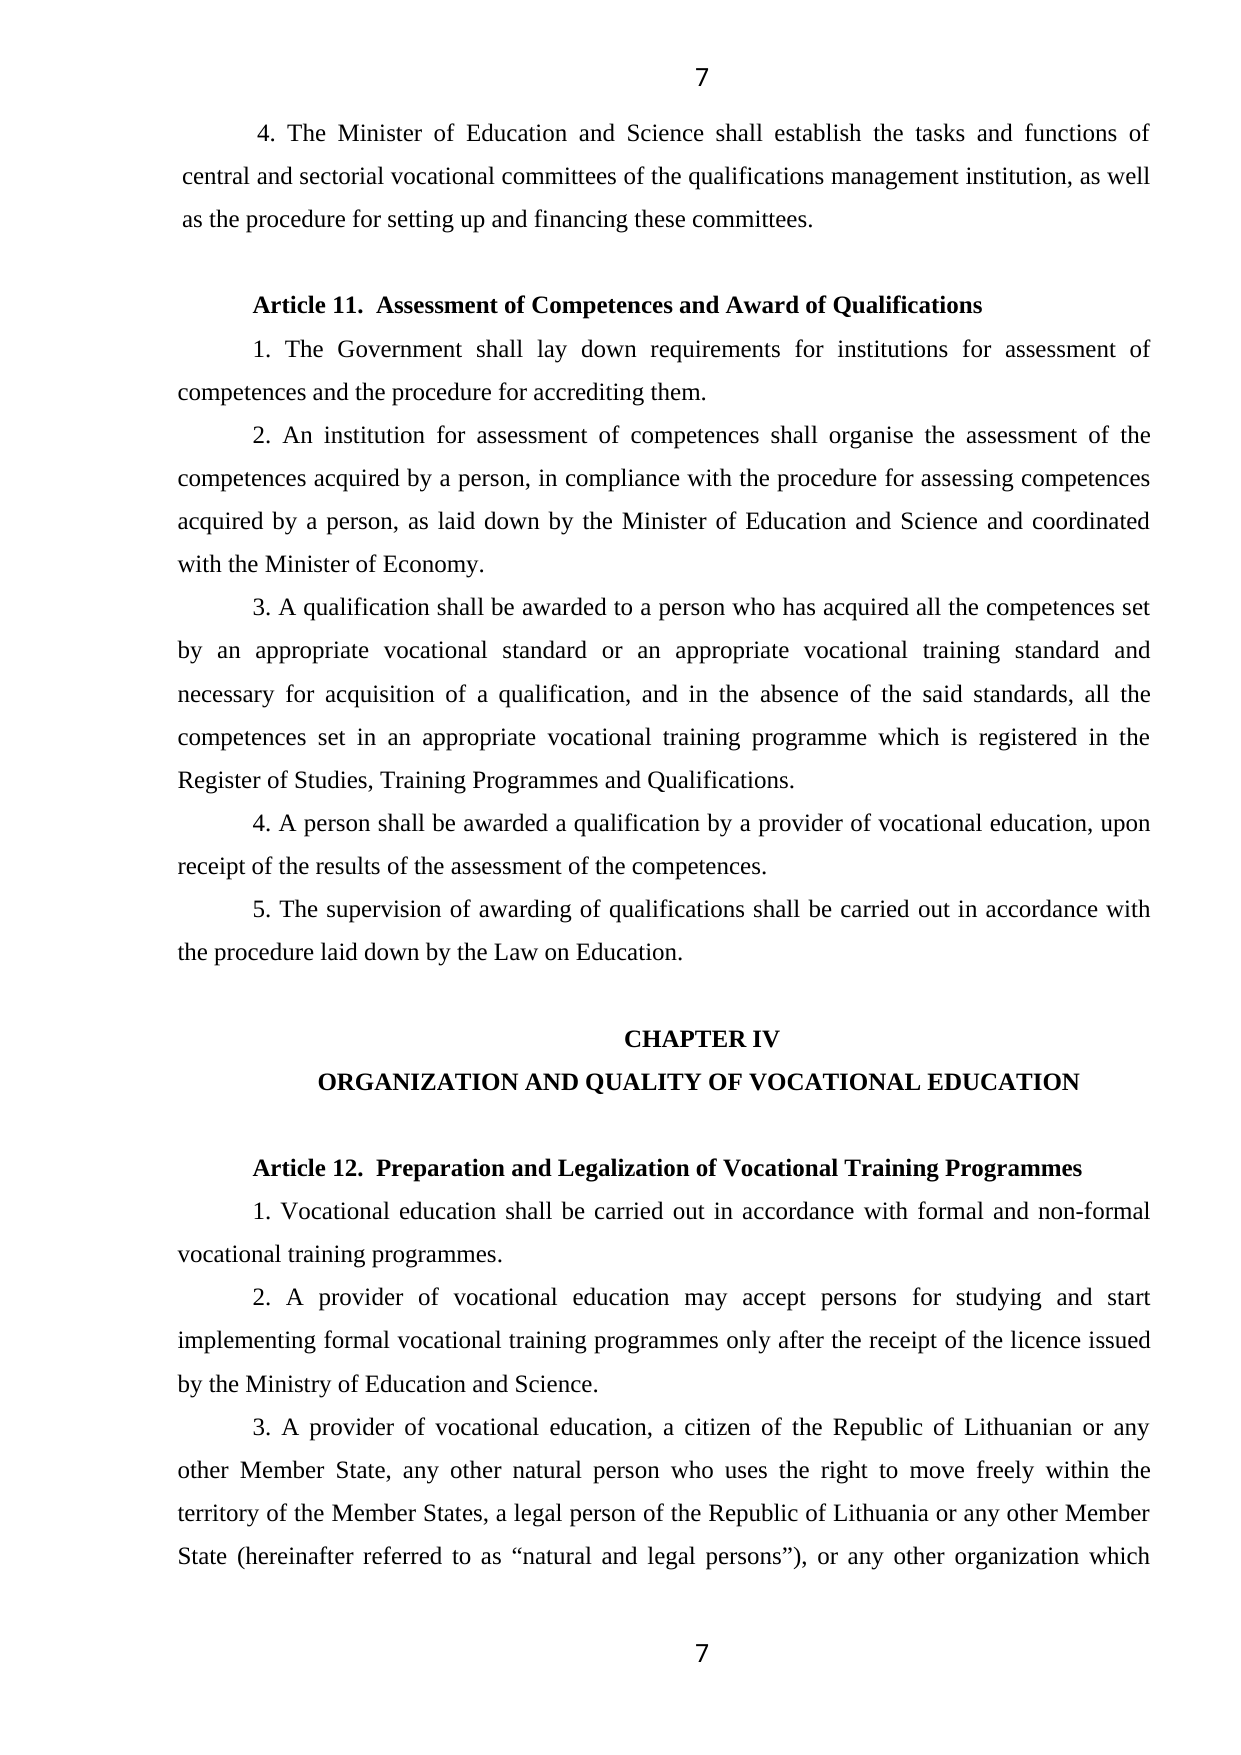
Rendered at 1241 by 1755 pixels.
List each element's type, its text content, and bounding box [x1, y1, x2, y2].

text Article 12. Preparation and Legalization of Vocational Training Programmes [177, 1153, 1152, 1182]
text 2. A provider of vocational education may accept persons for studying and start implementing formal vocational training programmes only after the receipt of the licence issued by the Ministry of Education and Science. [177, 1282, 1152, 1397]
text 1. Vocational education shall be carried out in accordance with formal and non-formal vocational training programmes. [177, 1196, 1152, 1268]
text 5. The supervision of awarding of qualifications shall be carried out in accordance with the procedure laid down by the Law on Education. [177, 894, 1152, 966]
text ORGANIZATION AND QUALITY OF VOCATIONAL EDUCATION [177, 1067, 1152, 1096]
text 4. The Minister of Education and Science shall establish the tasks and functions of central and sectorial vocational committees of the qualifications management institution, as well as the procedure for setting up and financing these committees. [182, 118, 1152, 233]
text Article 11. Assessment of Competences and Award of Qualifications [177, 291, 1152, 319]
text CHAPTER IV [177, 1024, 1152, 1052]
text 3. A provider of vocational education, a citizen of the Republic of Lithuanian or any other Member State, any other natural person who uses the right to move freely within the territory of the Member States, a legal person of the Republic of Lithuania or any other Member State (hereinafter referred to as “natural and legal persons”), or any other organization which [177, 1412, 1152, 1570]
text 3. A qualification shall be awarded to a person who has acquired all the competences set by an appropriate vocational standard or an appropriate vocational training standard and necessary for acquisition of a qualification, and in the absence of the said standards, all the competences set in an appropriate vocational training programme which is registered in the Register of Studies, Training Programmes and Qualifications. [177, 592, 1152, 794]
text 2. An institution for assessment of competences shall organise the assessment of the competences acquired by a person, in compliance with the procedure for assessing competences acquired by a person, as laid down by the Minister of Education and Science and coordinated with the Minister of Economy. [177, 420, 1152, 578]
text 4. A person shall be awarded a qualification by a provider of vocational education, upon receipt of the results of the assessment of the competences. [177, 808, 1152, 880]
text 1. The Government shall lay down requirements for institutions for assessment of competences and the procedure for accrediting them. [177, 334, 1152, 406]
